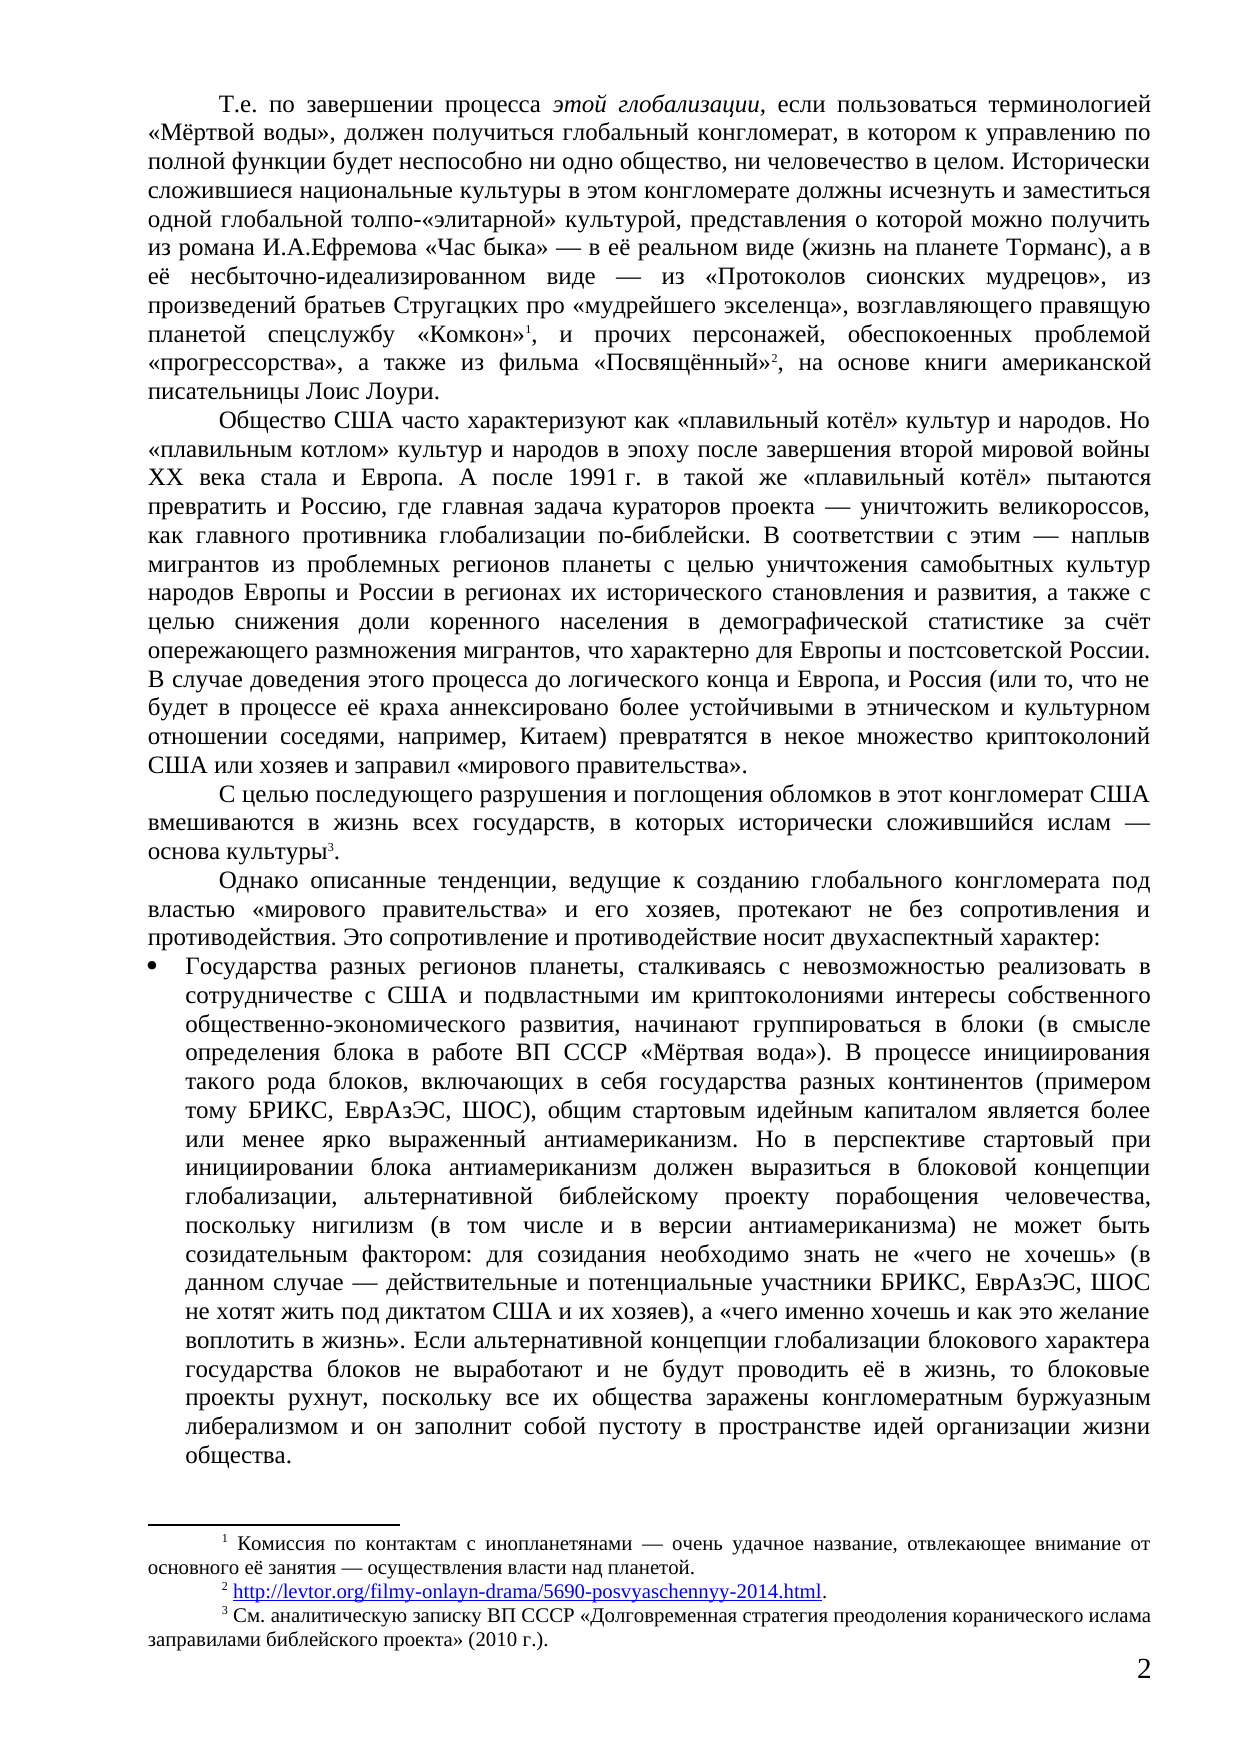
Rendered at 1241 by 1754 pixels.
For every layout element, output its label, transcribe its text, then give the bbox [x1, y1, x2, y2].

text С целью последующего разрушения и поглощения обломков в этот конгломерат США вмешиваются в жизнь всех государств, в которых исторически сложившийся ислам — основа культуры. [148, 779, 1152, 865]
text http://levtor.org/filmy-onlayn-drama/5690-posvyaschennyy-2014.html. [148, 1579, 1152, 1603]
text Общество США часто характеризуют как «плавильный котёл» культур и народов. Но «плавильным котлом» культур и народов в эпоху после завершения второй мировой войны ХХ века стала и Европа. А после 1991 г. в такой же «плавильный котёл» пытаются превратить и Россию, где главная задача кураторов проекта — уничтожить великороссов, как главного противника глобализации по-библейски. В соответствии с этим — наплыв мигрантов из проблемных регионов планеты с целью уничтожения самобытных культур народов Европы и России в регионах их исторического становления и развития, а также с целью снижения доли коренного населения в демографической статистике за счёт опережающего размножения мигрантов, что характерно для Европы и постсоветской России. В случае доведения этого процесса до логического конца и Европа, и Россия (или то, что не будет в процессе её краха аннексировано более устойчивыми в этническом и культурном отношении соседями, например, Китаем) превратятся в некое множество криптоколоний США или хозяев и заправил «мирового правительства». [148, 405, 1152, 779]
text Т.е. по завершении процесса этой глобализации, если пользоваться терминологией «Мёртвой воды», должен получиться глобальный конгломерат, в котором к управлению по полной функции будет неспособно ни одно общество, ни человечество в целом. Исторически сложившиеся национальные культуры в этом конгломерате должны исчезнуть и заместиться одной глобальной толпо-«элитарной» культурой, представления о которой можно получить из романа И.А.Ефремова «Час быка» — в её реальном виде (жизнь на планете Торманс), а в её несбыточно-идеализированном виде — из «Протоколов сионских мудрецов», из произведений братьев Стругацких про «мудрейшего экселенца», возглавляющего правящую планетой спецслужбу «Комкон», и прочих персонажей, обеспокоенных проблемой «прогрессорства», а также из фильма «Посвящённый», на основе книги американской писательницы Лоис Лоури. [148, 89, 1152, 405]
text См. аналитическую записку ВП СССР «Долговременная стратегия преодоления коранического ислама заправилами библейского проекта» (2010 г.). [148, 1603, 1152, 1651]
text Однако описанные тенденции, ведущие к созданию глобального конгломерата под властью «мирового правительства» и его хозяев, протекают не без сопротивления и противодействия. Это сопротивление и противодействие носит двухаспектный характер: [148, 865, 1152, 951]
text Комиссия по контактам с инопланетянами — очень удачное название, отвлекающее внимание от основного её занятия — осуществления власти над планетой. [148, 1531, 1152, 1579]
list Государства разных регионов планеты, сталкиваясь с невозможностью реализовать в сотрудничестве с США и подвластными им криптоколониями интересы собственного общественно-экономического развития, начинают группироваться в блоки (в смысле определения блока в работе ВП СССР «Мёртвая вода»). В процессе инициирования такого рода блоков, включающих в себя государства разных континентов (примером тому БРИКС, ЕврАзЭС, ШОС), общим стартовым идейным капиталом является более или менее ярко выраженный антиамериканизм. Но в перспективе стартовый при инициировании блока антиамериканизм должен выразиться в блоковой концепции глобализации, альтернативной библейскому проекту порабощения человечества, поскольку нигилизм (в том числе и в версии антиамериканизма) не может быть созидательным фактором: для созидания необходимо знать не «чего не хочешь» (в данном случае — действительные и потенциальные участники БРИКС, ЕврАзЭС, ШОС не хотят жить под диктатом США и их хозяев), а «чего именно хочешь и как это желание воплотить в жизнь». Если альтернативной концепции глобализации блокового характера государства блоков не выработают и не будут проводить её в жизнь, то блоковые проекты рухнут, поскольку все их общества заражены конгломератным буржуазным либерализмом и он заполнит собой пустоту в пространстве идей организации жизни общества. [148, 951, 1152, 1469]
